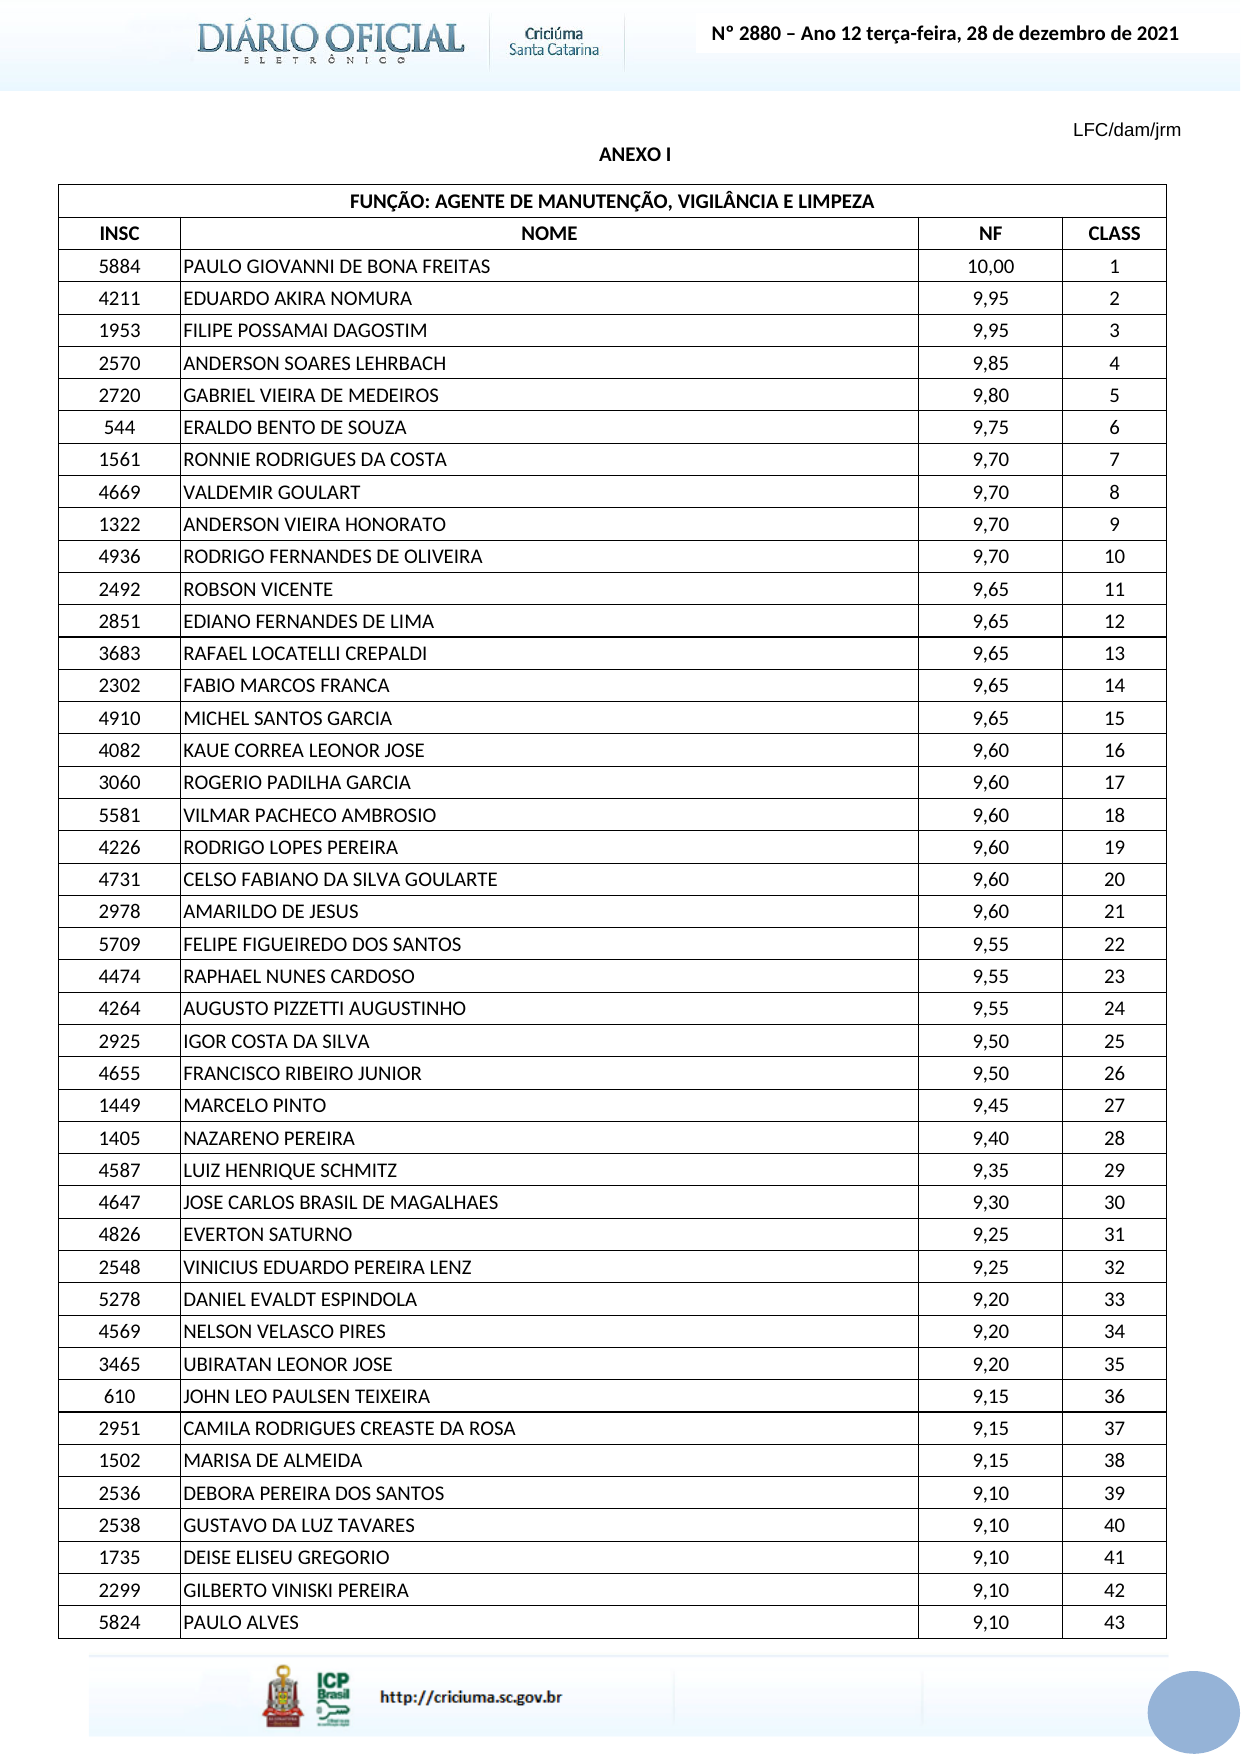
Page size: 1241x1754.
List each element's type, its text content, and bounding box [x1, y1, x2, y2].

table_cell 8 [1063, 476, 1166, 507]
table_cell PAULO ALVES [181, 1606, 918, 1637]
table_cell 3465 [59, 1348, 180, 1379]
table_cell 2720 [59, 379, 180, 410]
table_cell RAFAEL LOCATELLI CREPALDI [181, 638, 918, 669]
table_cell GILBERTO VINISKI PEREIRA [181, 1574, 918, 1605]
table_cell CLASS [1063, 218, 1166, 249]
table_cell 9,10 [919, 1542, 1062, 1573]
table_cell 9,10 [919, 1477, 1062, 1508]
table_cell 9,10 [919, 1574, 1062, 1605]
table_cell 35 [1063, 1348, 1166, 1379]
table_cell 20 [1063, 864, 1166, 895]
table_cell 2951 [59, 1413, 180, 1444]
table_cell 39 [1063, 1477, 1166, 1508]
table_cell 3060 [59, 767, 180, 798]
table_cell 2 [1063, 282, 1166, 313]
table_cell 9 [1063, 508, 1166, 539]
table_cell 2978 [59, 896, 180, 927]
table_cell VINICIUS EDUARDO PEREIRA LENZ [181, 1251, 918, 1282]
table_cell 5824 [59, 1606, 180, 1637]
table_cell 2492 [59, 573, 180, 604]
table_cell 14 [1063, 670, 1166, 701]
table_cell 23 [1063, 960, 1166, 992]
table_cell DEISE ELISEU GREGORIO [181, 1542, 918, 1573]
table_cell MARISA DE ALMEIDA [181, 1445, 918, 1476]
table_cell 34 [1063, 1316, 1166, 1347]
table_cell 9,60 [919, 864, 1062, 895]
table_cell 9,70 [919, 541, 1062, 572]
table_cell 1502 [59, 1445, 180, 1476]
table_cell 12 [1063, 605, 1166, 636]
table_cell ROGERIO PADILHA GARCIA [181, 767, 918, 798]
table_cell 9,55 [919, 960, 1062, 992]
table_cell 9,15 [919, 1413, 1062, 1444]
table_cell 9,20 [919, 1348, 1062, 1379]
table_cell EVERTON SATURNO [181, 1219, 918, 1250]
table_cell UBIRATAN LEONOR JOSE [181, 1348, 918, 1379]
table_cell GABRIEL VIEIRA DE MEDEIROS [181, 379, 918, 410]
table_cell NOME [181, 218, 918, 249]
table_cell 5884 [59, 250, 180, 281]
table_cell 4264 [59, 993, 180, 1024]
table_cell 32 [1063, 1251, 1166, 1282]
table_cell 7 [1063, 444, 1166, 475]
table_cell 4647 [59, 1186, 180, 1218]
table_cell EDIANO FERNANDES DE LIMA [181, 605, 918, 636]
table_cell ANDERSON SOARES LEHRBACH [181, 347, 918, 378]
table_cell 2302 [59, 670, 180, 701]
table_cell 4731 [59, 864, 180, 895]
table_cell 4082 [59, 734, 180, 766]
table_cell NELSON VELASCO PIRES [181, 1316, 918, 1347]
table_cell 26 [1063, 1057, 1166, 1088]
table_cell 9,75 [919, 411, 1062, 443]
table_cell FELIPE FIGUEIREDO DOS SANTOS [181, 928, 918, 959]
table_cell 13 [1063, 638, 1166, 669]
table_cell 5709 [59, 928, 180, 959]
table_cell 18 [1063, 799, 1166, 830]
table_cell 544 [59, 411, 180, 443]
table_cell 9,10 [919, 1509, 1062, 1541]
table_cell 2925 [59, 1025, 180, 1056]
table_cell 21 [1063, 896, 1166, 927]
table_cell 9,95 [919, 282, 1062, 313]
table_cell 4569 [59, 1316, 180, 1347]
table_cell 9,65 [919, 605, 1062, 636]
table_cell 27 [1063, 1090, 1166, 1121]
table_cell KAUE CORREA LEONOR JOSE [181, 734, 918, 766]
table_cell 41 [1063, 1542, 1166, 1573]
table_cell 9,50 [919, 1057, 1062, 1088]
table_cell 9,55 [919, 928, 1062, 959]
table_cell 10 [1063, 541, 1166, 572]
table_cell FRANCISCO RIBEIRO JUNIOR [181, 1057, 918, 1088]
table_cell ANDERSON VIEIRA HONORATO [181, 508, 918, 539]
table_cell 9,65 [919, 702, 1062, 733]
table_cell 9,60 [919, 896, 1062, 927]
table_cell JOSE CARLOS BRASIL DE MAGALHAES [181, 1186, 918, 1218]
table_cell 9,70 [919, 444, 1062, 475]
table_cell 9,30 [919, 1186, 1062, 1218]
table_cell LUIZ HENRIQUE SCHMITZ [181, 1154, 918, 1185]
table_cell DEBORA PEREIRA DOS SANTOS [181, 1477, 918, 1508]
table_cell 6 [1063, 411, 1166, 443]
table_cell 17 [1063, 767, 1166, 798]
table_cell NAZARENO PEREIRA [181, 1122, 918, 1153]
table_cell 4474 [59, 960, 180, 992]
table_cell 9,50 [919, 1025, 1062, 1056]
table_cell 3683 [59, 638, 180, 669]
table_cell VILMAR PACHECO AMBROSIO [181, 799, 918, 830]
table_cell 9,85 [919, 347, 1062, 378]
table_cell 9,70 [919, 476, 1062, 507]
table_cell MICHEL SANTOS GARCIA [181, 702, 918, 733]
table_cell 4936 [59, 541, 180, 572]
table_cell CELSO FABIANO DA SILVA GOULARTE [181, 864, 918, 895]
table_cell 43 [1063, 1606, 1166, 1637]
text LFC/dam/jrm [89, 116, 1181, 141]
table_cell RONNIE RODRIGUES DA COSTA [181, 444, 918, 475]
table_cell 9,60 [919, 799, 1062, 830]
table_cell 42 [1063, 1574, 1166, 1605]
table_cell 5278 [59, 1283, 180, 1314]
table_cell 38 [1063, 1445, 1166, 1476]
table_cell 4826 [59, 1219, 180, 1250]
table_cell 9,60 [919, 767, 1062, 798]
table_cell 11 [1063, 573, 1166, 604]
table_cell 9,15 [919, 1380, 1062, 1411]
table_cell AUGUSTO PIZZETTI AUGUSTINHO [181, 993, 918, 1024]
table_header FUNÇÃO: AGENTE DE MANUTENÇÃO, VIGILÂNCIA E LIMPEZA [59, 185, 1166, 217]
table_cell 4 [1063, 347, 1166, 378]
table_cell 24 [1063, 993, 1166, 1024]
table_cell 28 [1063, 1122, 1166, 1153]
table_cell 9,25 [919, 1251, 1062, 1282]
table_cell 30 [1063, 1186, 1166, 1218]
table_cell 9,45 [919, 1090, 1062, 1121]
table_cell 33 [1063, 1283, 1166, 1314]
text ANEXO I [89, 141, 1181, 166]
table_cell 9,70 [919, 508, 1062, 539]
table_cell RODRIGO FERNANDES DE OLIVEIRA [181, 541, 918, 572]
table_cell 16 [1063, 734, 1166, 766]
table_cell CAMILA RODRIGUES CREASTE DA ROSA [181, 1413, 918, 1444]
table_cell AMARILDO DE JESUS [181, 896, 918, 927]
table_cell 5581 [59, 799, 180, 830]
table_cell 2851 [59, 605, 180, 636]
table_cell 1 [1063, 250, 1166, 281]
table_cell FABIO MARCOS FRANCA [181, 670, 918, 701]
table_cell IGOR COSTA DA SILVA [181, 1025, 918, 1056]
table_cell INSC [59, 218, 180, 249]
table_cell 1405 [59, 1122, 180, 1153]
table_cell 9,65 [919, 638, 1062, 669]
table_cell 31 [1063, 1219, 1166, 1250]
table_cell 9,10 [919, 1606, 1062, 1637]
table_cell 9,65 [919, 670, 1062, 701]
table_cell 610 [59, 1380, 180, 1411]
table_cell NF [919, 218, 1062, 249]
table_cell 9,55 [919, 993, 1062, 1024]
table_cell DANIEL EVALDT ESPINDOLA [181, 1283, 918, 1314]
table_cell 4587 [59, 1154, 180, 1185]
table_cell 9,20 [919, 1316, 1062, 1347]
table_cell 1561 [59, 444, 180, 475]
table_cell 15 [1063, 702, 1166, 733]
table_cell 4669 [59, 476, 180, 507]
table_cell 1322 [59, 508, 180, 539]
table_cell 9,95 [919, 315, 1062, 346]
table_cell 9,35 [919, 1154, 1062, 1185]
table_cell 9,60 [919, 831, 1062, 862]
table_cell 29 [1063, 1154, 1166, 1185]
table_cell 1449 [59, 1090, 180, 1121]
table_cell FILIPE POSSAMAI DAGOSTIM [181, 315, 918, 346]
table_cell 2570 [59, 347, 180, 378]
table_cell ERALDO BENTO DE SOUZA [181, 411, 918, 443]
table_cell 2548 [59, 1251, 180, 1282]
table_cell 37 [1063, 1413, 1166, 1444]
table_cell 9,80 [919, 379, 1062, 410]
table_cell 3 [1063, 315, 1166, 346]
table_cell RAPHAEL NUNES CARDOSO [181, 960, 918, 992]
table_cell 4910 [59, 702, 180, 733]
table_cell 9,20 [919, 1283, 1062, 1314]
table_cell 25 [1063, 1025, 1166, 1056]
table_cell 36 [1063, 1380, 1166, 1411]
table_cell 5 [1063, 379, 1166, 410]
table_cell PAULO GIOVANNI DE BONA FREITAS [181, 250, 918, 281]
table_cell 2299 [59, 1574, 180, 1605]
table_cell 4211 [59, 282, 180, 313]
table_cell JOHN LEO PAULSEN TEIXEIRA [181, 1380, 918, 1411]
table_cell 9,40 [919, 1122, 1062, 1153]
table_cell 40 [1063, 1509, 1166, 1541]
table_cell GUSTAVO DA LUZ TAVARES [181, 1509, 918, 1541]
table_cell 9,60 [919, 734, 1062, 766]
table_cell 22 [1063, 928, 1166, 959]
table_cell 2536 [59, 1477, 180, 1508]
table_cell 4226 [59, 831, 180, 862]
table_cell 2538 [59, 1509, 180, 1541]
table_cell 10,00 [919, 250, 1062, 281]
table_cell EDUARDO AKIRA NOMURA [181, 282, 918, 313]
table_cell 4655 [59, 1057, 180, 1088]
table_cell 19 [1063, 831, 1166, 862]
table_cell 1735 [59, 1542, 180, 1573]
table_cell VALDEMIR GOULART [181, 476, 918, 507]
table_cell RODRIGO LOPES PEREIRA [181, 831, 918, 862]
table_cell MARCELO PINTO [181, 1090, 918, 1121]
table_cell 9,25 [919, 1219, 1062, 1250]
table_cell ROBSON VICENTE [181, 573, 918, 604]
table_cell 9,15 [919, 1445, 1062, 1476]
table_cell 1953 [59, 315, 180, 346]
table_cell 9,65 [919, 573, 1062, 604]
